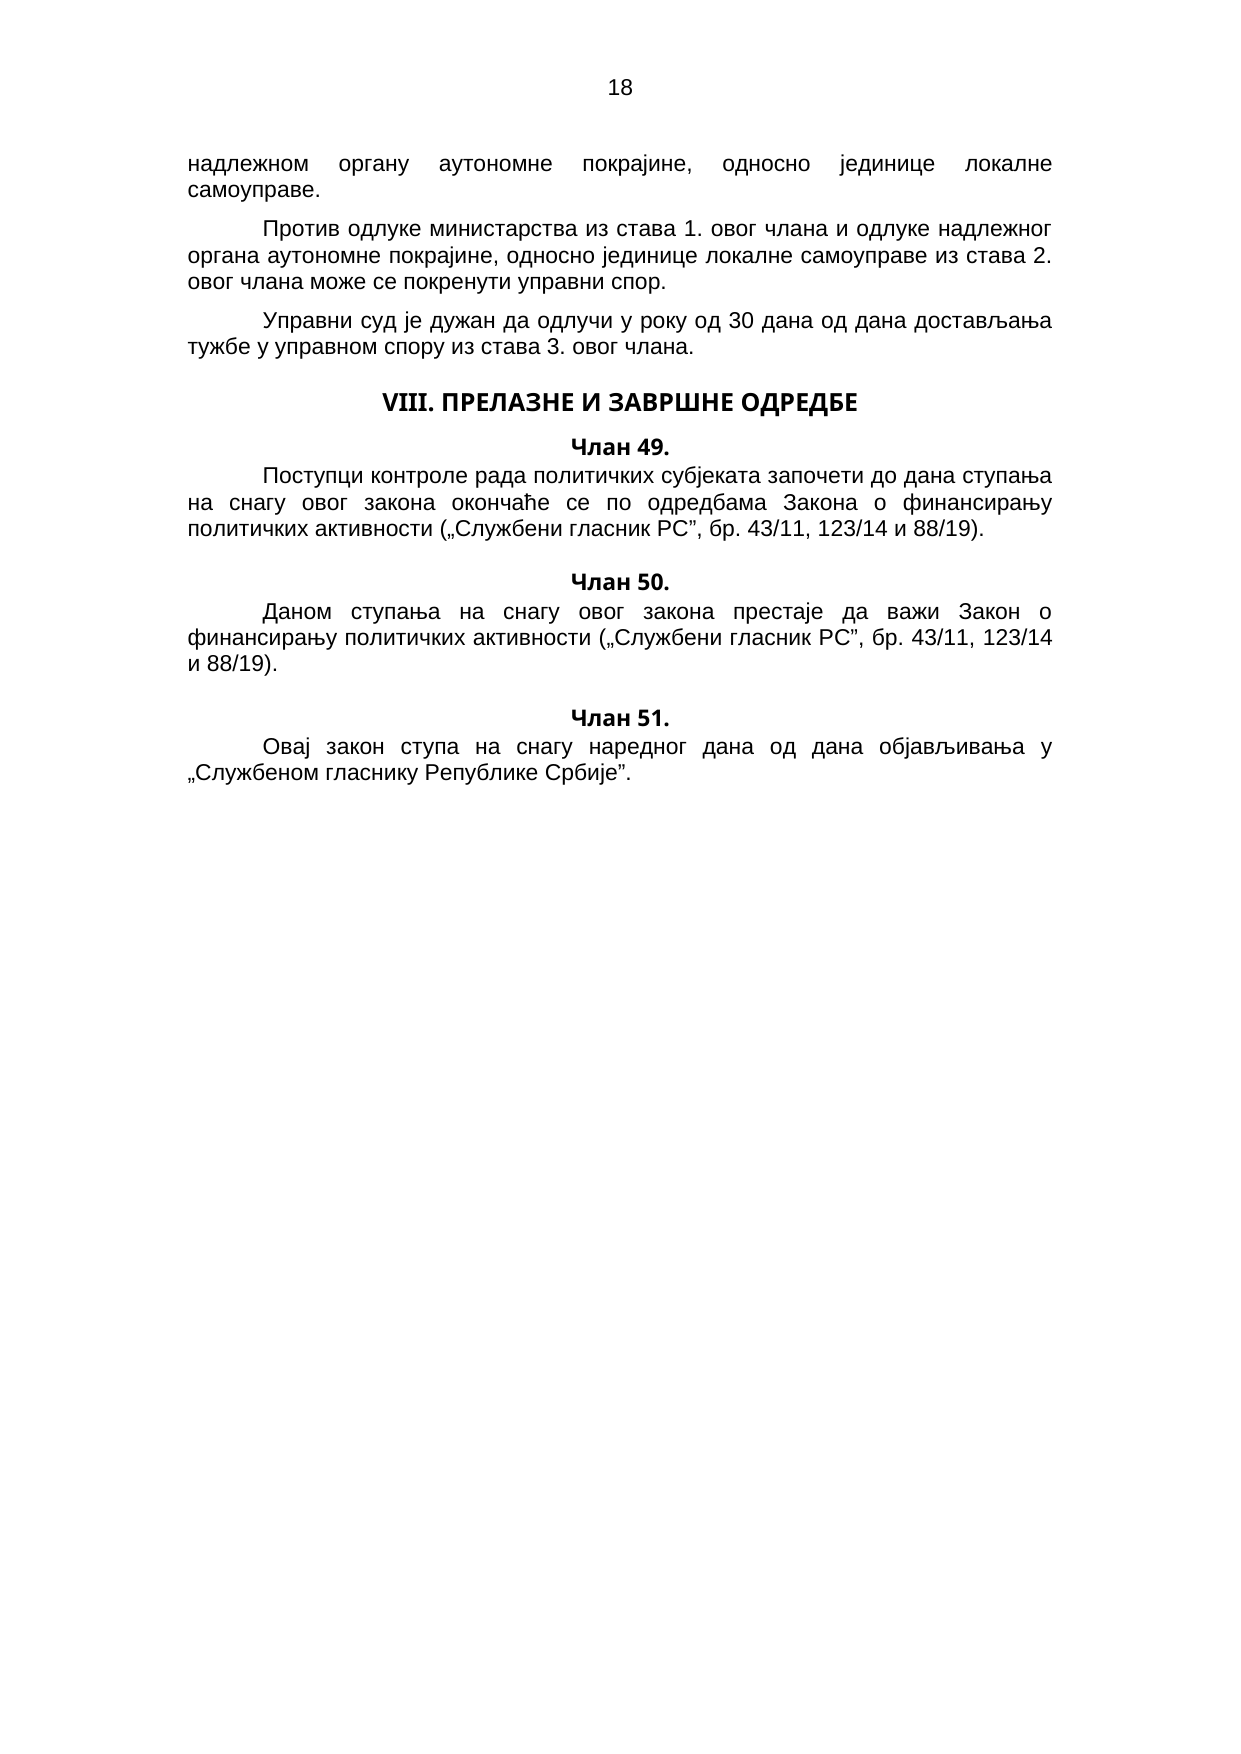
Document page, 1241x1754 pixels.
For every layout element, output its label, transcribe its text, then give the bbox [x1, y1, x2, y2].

text Даном ступања на снагу овог закона престаје да важи Закон о финансирању политичких активности („Службени гласник РС”, бр. 43/11, 123/14 и 88/19). [187, 598, 1053, 677]
text Овај закон ступа на снагу наредног дана од дана објављивања у „Службеном гласнику Републике Србије”. [187, 733, 1053, 786]
text Управни суд је дужан да одлучи у року од 30 дана од дана достављања тужбе у управном спору из става 3. овог члана. [187, 307, 1053, 359]
text Члан 51. [262, 702, 978, 733]
text Против одлуке министарства из става 1. овог члана и одлуке надлежног органа аутономне покрајине, односно јединице локалне самоуправе из става 2. овог члана може се покренути управни спор. [187, 215, 1053, 294]
text надлежном органу аутономне покрајине, односно јединице локалне самоуправе. [187, 150, 1053, 203]
text Члан 50. [262, 566, 978, 598]
text Поступци контроле рада политичких субјеката започети до дана ступања на снагу овог закона окончаће се по одредбама Закона о финансирању политичких активности („Службени гласник РС”, бр. 43/11, 123/14 и 88/19). [187, 462, 1053, 541]
text VIII. ПРЕЛАЗНЕ И ЗАВРШНЕ ОДРЕДБЕ [262, 384, 978, 418]
text Члан 49. [262, 431, 978, 462]
